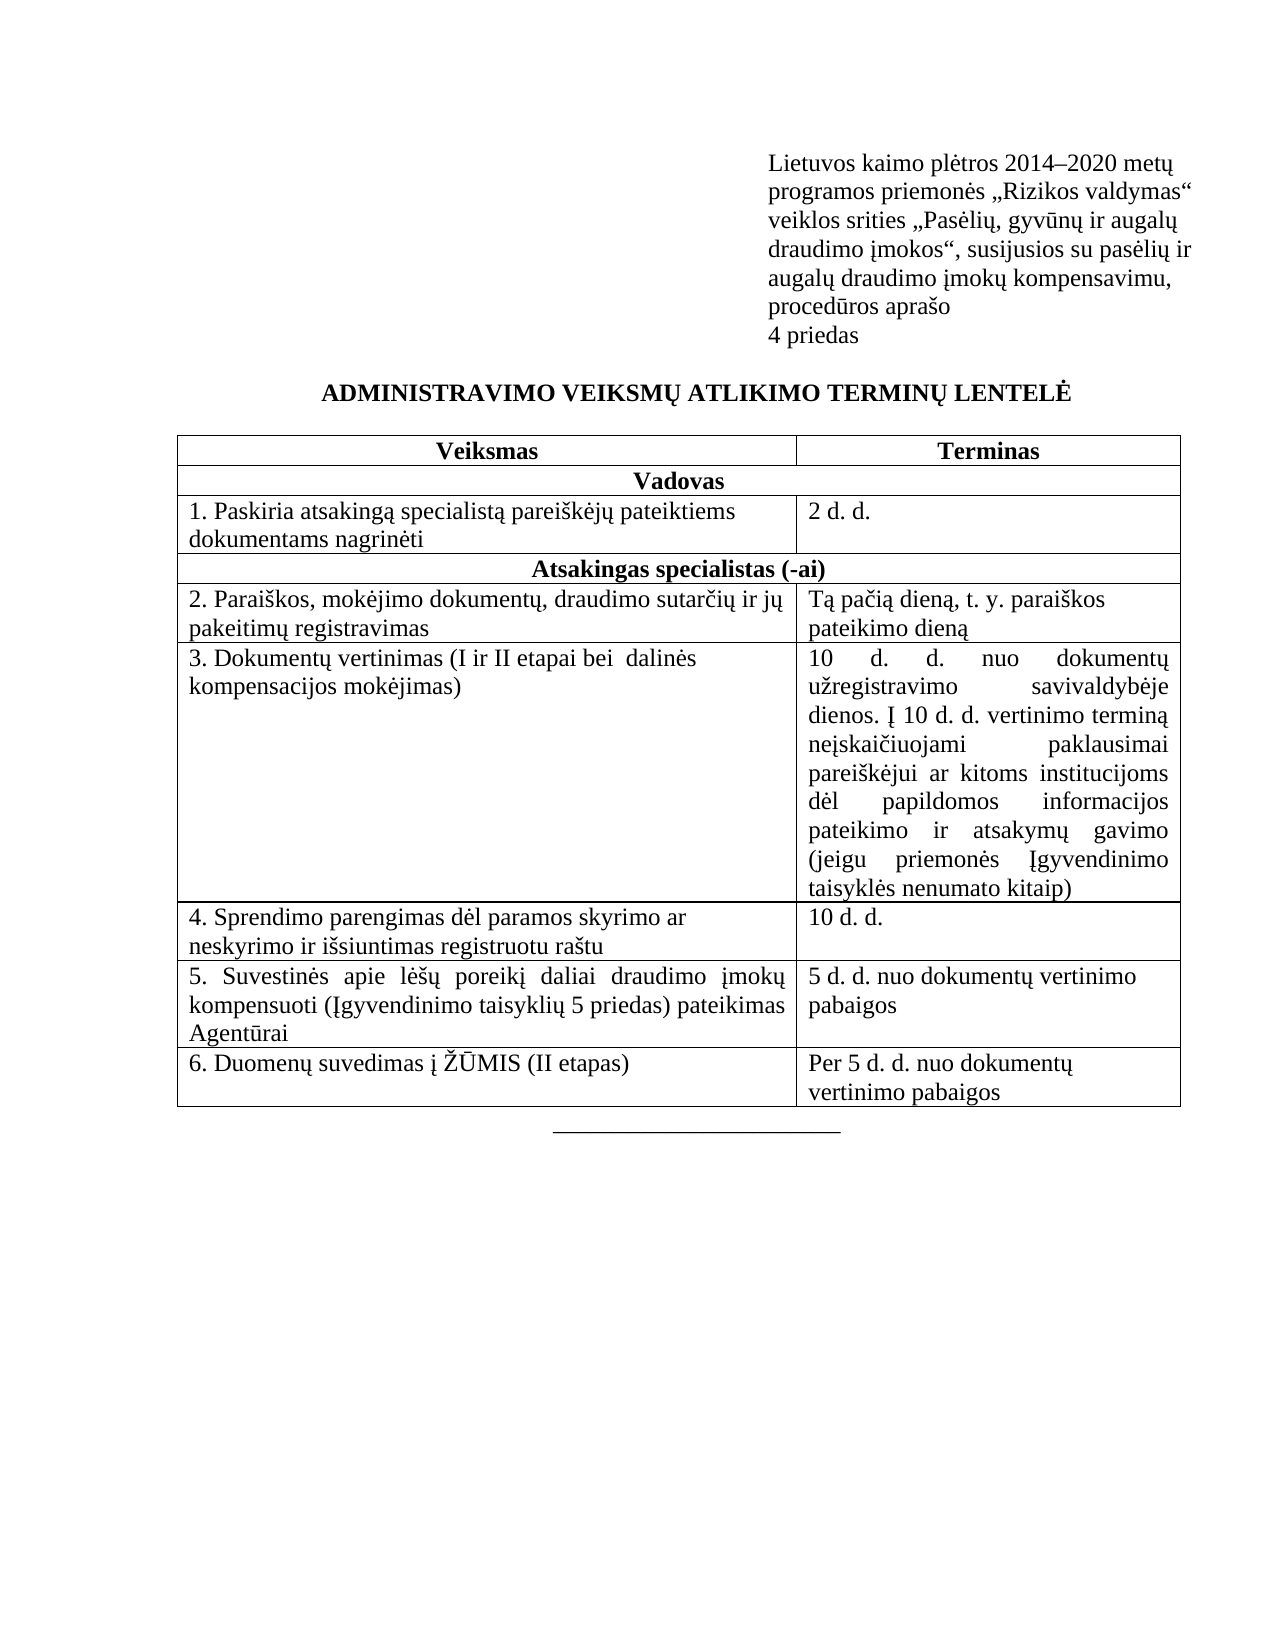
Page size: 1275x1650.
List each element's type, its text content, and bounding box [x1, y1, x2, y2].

table_header Veiksmas [178, 436, 796, 465]
table_cell 10 d. d. [797, 903, 1180, 960]
text draudimo įmokos“, susijusios su pasėlių ir [768, 234, 1216, 263]
table_cell 1. Paskiria atsakingą specialistą pareiškėjų pateiktiems dokumentams nagrinėti [178, 496, 796, 553]
text Lietuvos kaimo plėtros 2014–2020 metų [768, 148, 1216, 176]
table_header Terminas [797, 436, 1180, 465]
table_cell Per 5 d. d. nuo dokumentų vertinimo pabaigos [797, 1048, 1180, 1106]
table_cell 4. Sprendimo parengimas dėl paramos skyrimo ar neskyrimo ir išsiuntimas registruotu raštu [178, 903, 796, 960]
table_cell 6. Duomenų suvedimas į ŽŪMIS (II etapas) [178, 1048, 796, 1106]
text ADMINISTRAVIMO VEIKSMŲ ATLIKIMO TERMINŲ LENTELĖ [177, 378, 1216, 406]
text procedūros aprašo [768, 291, 1216, 320]
table_cell 5 d. d. nuo dokumentų vertinimo pabaigos [797, 961, 1180, 1047]
table_cell 3. Dokumentų vertinimas (I ir II etapai bei dalinės kompensacijos mokėjimas) [178, 643, 796, 901]
text veiklos srities „Pasėlių, gyvūnų ir augalų [768, 205, 1216, 234]
table_cell 5. Suvestinės apie lėšų poreikį daliai draudimo įmokų kompensuoti (Įgyvendinimo taisyklių 5 priedas) pateikimas Agentūrai [178, 961, 796, 1047]
table_cell Tą pačią dieną, t. y. paraiškos pateikimo dieną [797, 584, 1180, 642]
table_cell Vadovas [178, 466, 1180, 495]
text programos priemonės „Rizikos valdymas“ [768, 176, 1216, 205]
table_cell 10 d. d. nuo dokumentų užregistravimo savivaldybėje dienos. Į 10 d. d. vertinimo terminą neįskaičiuojami paklausimai pareiškėjui ar kitoms institucijoms dėl papildomos informacijos pateikimo ir atsakymų gavimo (jeigu priemonės Įgyvendinimo taisyklės nenumato kitaip) [797, 643, 1180, 901]
text augalų draudimo įmokų kompensavimu, [768, 263, 1216, 291]
text 4 priedas [768, 320, 1216, 349]
table_cell Atsakingas specialistas (-ai) [178, 554, 1180, 583]
table_cell 2 d. d. [797, 496, 1180, 553]
table_cell 2. Paraiškos, mokėjimo dokumentų, draudimo sutarčių ir jų pakeitimų registravimas [178, 584, 796, 642]
text _______________________ [177, 1107, 1216, 1136]
